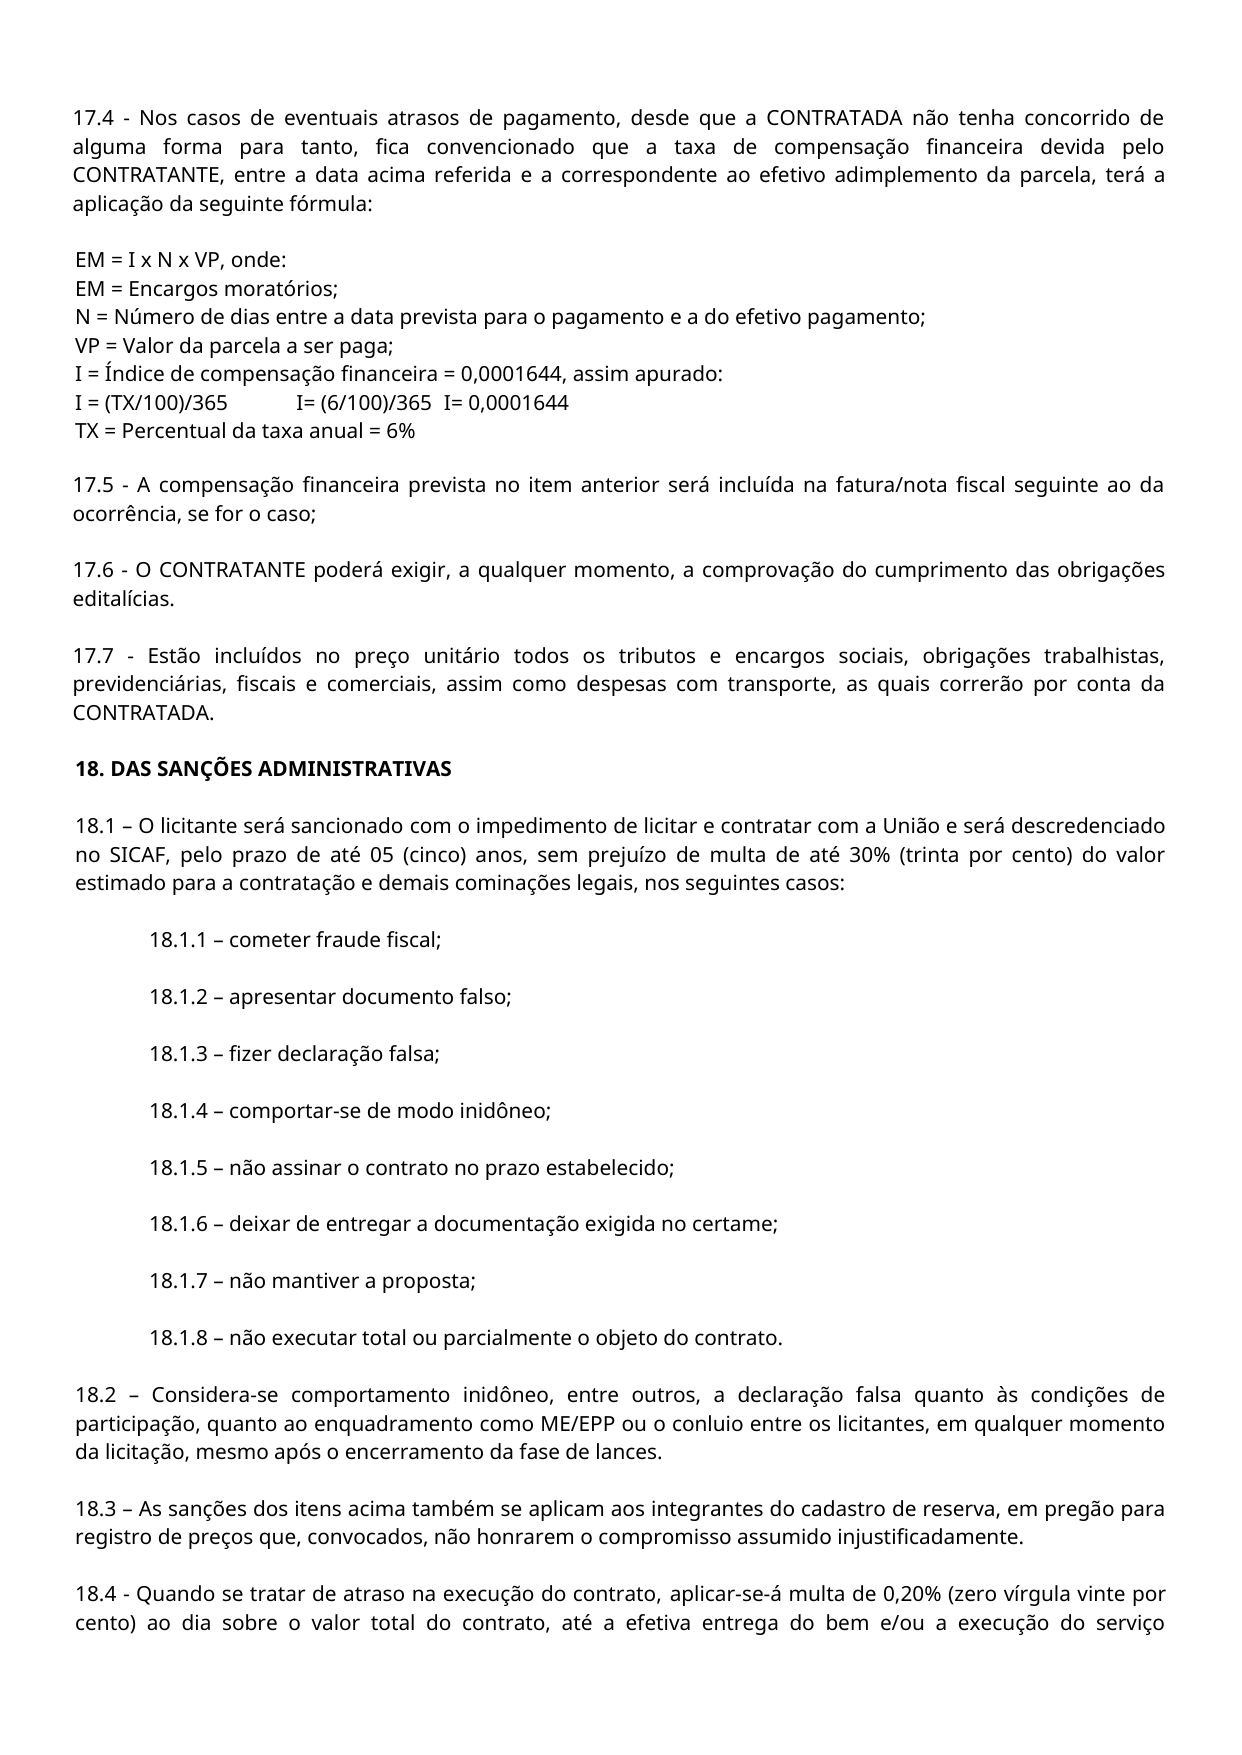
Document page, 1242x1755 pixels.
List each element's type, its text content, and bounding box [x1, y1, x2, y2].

text 17.5 - A compensação financeira prevista no item anterior será incluída na fatura/nota fiscal seguinte ao da ocorrência, se for o caso; [72, 470, 1167, 527]
text 17.6 - O CONTRATANTE poderá exigir, a qualquer momento, a comprovação do cumprimento das obrigações editalícias. [72, 556, 1167, 612]
text I = Índice de compensação financeira = 0,0001644, assim apurado: [75, 359, 1167, 388]
text 18. DAS SANÇÕES ADMINISTRATIVAS [75, 754, 1167, 783]
text VP = Valor da parcela a ser paga; [75, 331, 1167, 359]
text 18.1.5 – não assinar o contrato no prazo estabelecido; [149, 1153, 1167, 1181]
text 18.1.1 – cometer fraude fiscal; [149, 925, 1167, 954]
text 18.1.4 – comportar-se de modo inidôneo; [149, 1096, 1167, 1124]
text 18.1.6 – deixar de entregar a documentação exigida no certame; [149, 1209, 1167, 1238]
text 18.1.3 – fizer declaração falsa; [149, 1039, 1167, 1067]
text 18.1 – O licitante será sancionado com o impedimento de licitar e contratar com a União e será descredenciado no SICAF, pelo prazo de até 05 (cinco) anos, sem prejuízo de multa de até 30% (trinta por cento) do valor estimado para a contratação e demais cominações legais, nos seguintes casos: [75, 811, 1167, 897]
text EM = I x N x VP, onde: [75, 246, 1167, 274]
text 18.2 – Considera-se comportamento inidôneo, entre outros, a declaração falsa quanto às condições de participação, quanto ao enquadramento como ME/EPP ou o conluio entre os licitantes, em qualquer momento da licitação, mesmo após o encerramento da fase de lances. [75, 1380, 1167, 1466]
text 18.3 – As sanções dos itens acima também se aplicam aos integrantes do cadastro de reserva, em pregão para registro de preços que, convocados, não honrarem o compromisso assumido injustificadamente. [75, 1494, 1167, 1551]
text 17.7 - Estão incluídos no preço unitário todos os tributos e encargos sociais, obrigações trabalhistas, previdenciárias, fiscais e comerciais, assim como despesas com transporte, as quais correrão por conta da CONTRATADA. [72, 641, 1167, 726]
text 18.4 - Quando se tratar de atraso na execução do contrato, aplicar-se-á multa de 0,20% (zero vírgula vinte por cento) ao dia sobre o valor total do contrato, até a efetiva entrega do bem e/ou a execução do serviço [75, 1579, 1167, 1636]
text 18.1.2 – apresentar documento falso; [149, 982, 1167, 1011]
text 17.4 - Nos casos de eventuais atrasos de pagamento, desde que a CONTRATADA não tenha concorrido de alguma forma para tanto, fica convencionado que a taxa de compensação financeira devida pelo CONTRATANTE, entre a data acima referida e a correspondente ao efetivo adimplemento da parcela, terá a aplicação da seguinte fórmula: [72, 103, 1167, 217]
text EM = Encargos moratórios; [75, 274, 1167, 302]
text N = Número de dias entre a data prevista para o pagamento e a do efetivo pagamento; [75, 302, 1167, 331]
text 18.1.7 – não mantiver a proposta; [149, 1266, 1167, 1295]
text TX = Percentual da taxa anual = 6% [75, 416, 1167, 445]
text I = (TX/100)/365 I= (6/100)/365 I= 0,0001644 [75, 388, 1167, 416]
text 18.1.8 – não executar total ou parcialmente o objeto do contrato. [149, 1323, 1167, 1352]
